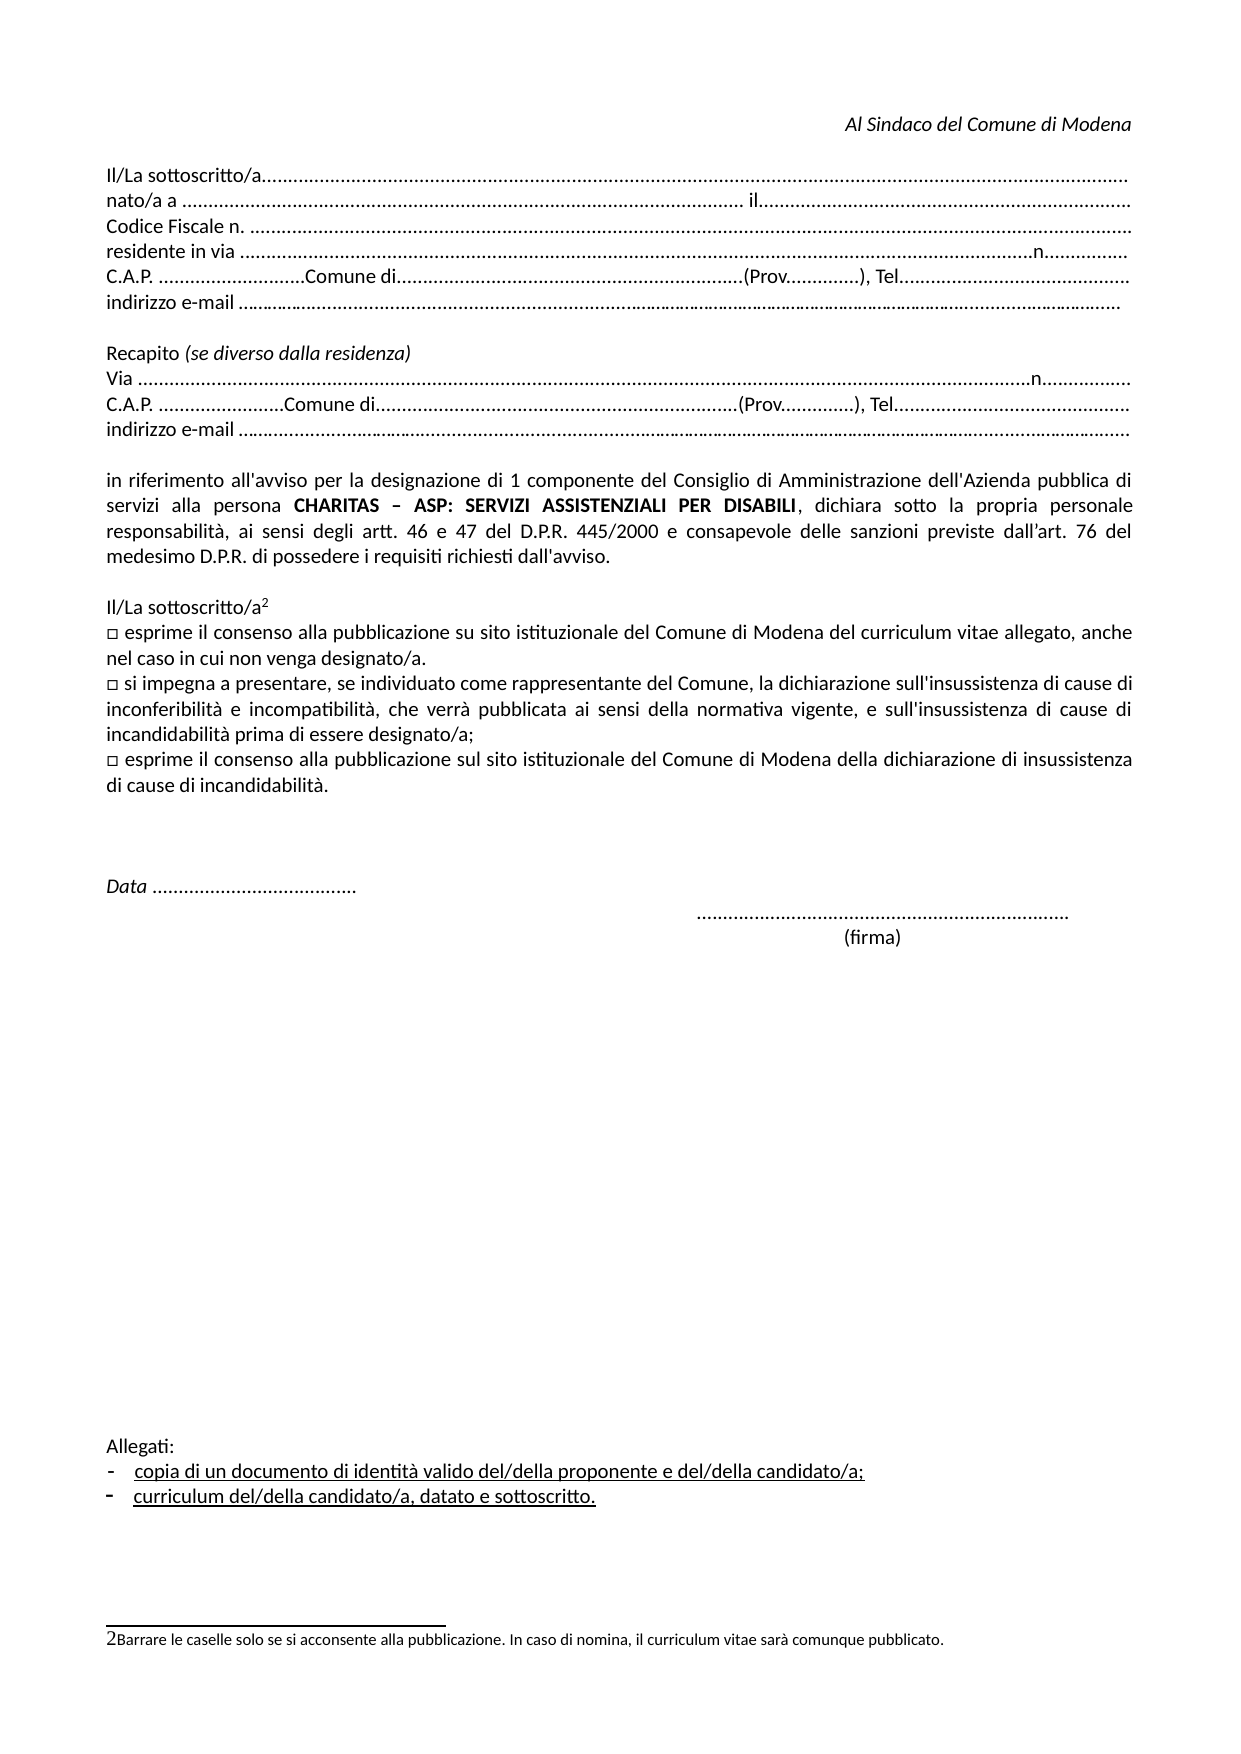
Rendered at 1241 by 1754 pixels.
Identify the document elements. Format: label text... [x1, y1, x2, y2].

text Recapito (se diverso dalla residenza) [106, 340, 1134, 365]
text □ esprime il consenso alla pubblicazione su sito istituzionale del Comune di Modena del curriculum vitae allegato, anche nel caso in cui non venga designato/a. [106, 619, 1134, 670]
text Codice Fiscale n. ........................................................................................................................................................................ [106, 213, 1134, 238]
text residente in via .......................................................................................................................................................n................ [106, 238, 1134, 264]
text indirizzo e-mail ……………..............................................................………………….………………………………………..............…………...... [106, 289, 1134, 314]
text Data ....................................... [106, 874, 1134, 899]
text □ si impegna a presentare, se individuato come rappresentante del Comune, la dichiarazione sull'insussistenza di cause di inconferibilità e incompatibilità, che verrà pubblicata ai sensi della normativa vigente, e sull'insussistenza di cause di incandidabilità prima di essere designato/a; [106, 670, 1134, 747]
text Via ..........................................................................................................................................................................n................. [106, 365, 1134, 391]
text Il/La sottoscritto/a [106, 594, 1134, 619]
list curriculum del/della candidato/a, datato e sottoscritto. [105, 1484, 1134, 1509]
text nato/a a ........................................................................................................... il....................................................................... [106, 187, 1134, 213]
text indirizzo e-mail ……..................…………...........................................………………….………………………………………..............…………...... [106, 416, 1134, 442]
text ....................................................................... [549, 899, 1134, 924]
text Al Sindaco del Comune di Modena [106, 111, 1134, 137]
text C.A.P. ............................Comune di..................................................................(Prov..............), Tel............................................ [106, 264, 1134, 289]
text (firma) [549, 924, 1134, 950]
text in riferimento all'avviso per la designazione di 1 componente del Consiglio di Amministrazione dell'Azienda pubblica di servizi alla persona CHARITAS – ASP: SERVIZI ASSISTENZIALI PER DISABILI, dichiara sotto la propria personale responsabilità, ai sensi degli artt. 46 e 47 del D.P.R. 445/2000 e consapevole delle sanzioni previste dall’art. 76 del medesimo D.P.R. di possedere i requisiti richiesti dall'avviso. [106, 467, 1134, 569]
text C.A.P. ........................Comune di.....................................................................(Prov..............), Tel............................................. [106, 391, 1134, 416]
text Barrare le caselle solo se si acconsente alla pubblicazione. In caso di nomina, il curriculum vitae sarà comunque pubblicato. [106, 1626, 1134, 1650]
text Allegati: [106, 1433, 1134, 1458]
list copia di un documento di identità valido del/della proponente e del/della candidato/a; [107, 1458, 1134, 1484]
text □ esprime il consenso alla pubblicazione sul sito istituzionale del Comune di Modena della dichiarazione di insussistenza di cause di incandidabilità. [106, 747, 1134, 797]
text Il/La sottoscritto/a..................................................................................................................................................................... [106, 162, 1134, 187]
